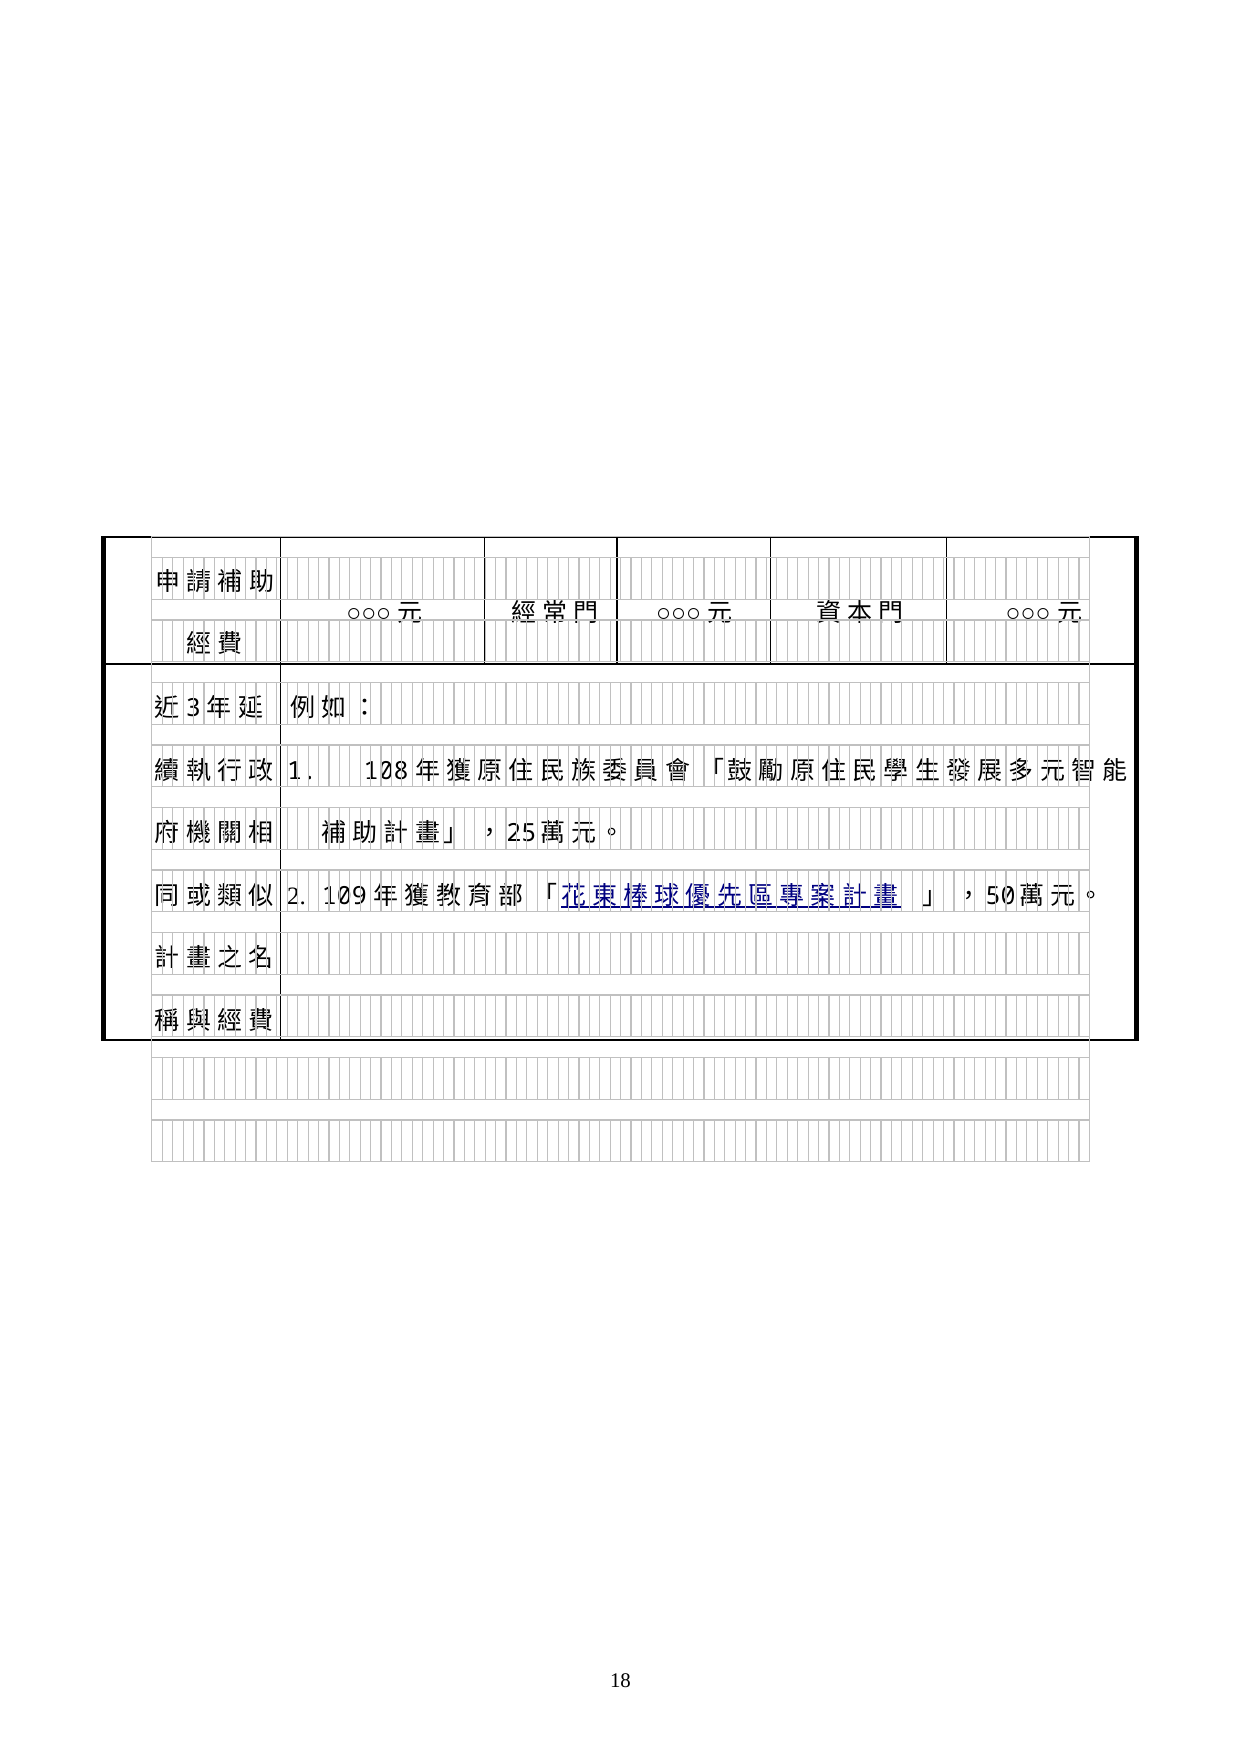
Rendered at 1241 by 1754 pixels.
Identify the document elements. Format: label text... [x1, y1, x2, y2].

table_cell ○○○元 [319, 558, 328, 599]
table_cell 經常門 [527, 558, 537, 599]
table_cell ○○○元 [632, 621, 641, 661]
table_cell 資本門 [860, 600, 946, 619]
table_cell ○○○元 [281, 621, 287, 661]
table_cell 申請補助經費 [246, 558, 255, 599]
table_cell 經常門 [559, 558, 568, 599]
table_cell ○○○元 [996, 558, 1005, 599]
table_cell 資本門 [819, 621, 828, 661]
table_cell ○○○元 [975, 558, 985, 599]
table_cell 近3年延續執行政府機關相同或類似計畫之名稱與經費 [152, 787, 280, 807]
table_cell 經常門 [569, 558, 578, 599]
table_cell ○○○元 [1048, 621, 1058, 661]
table_cell 資本門 [777, 621, 787, 661]
table_cell ○○○元 [1038, 558, 1047, 599]
table_cell ○○○元 [663, 621, 672, 661]
table_cell ○○○元 [947, 558, 953, 599]
table_cell ○○○元 [965, 621, 974, 661]
table_cell ○○○元 [947, 621, 953, 661]
table_cell ○○○元 [392, 558, 401, 599]
table_cell ○○○元 [705, 558, 714, 599]
table_cell 經常門 [559, 621, 568, 661]
table_cell 資本門 [788, 621, 797, 661]
table_cell 經常門 [538, 621, 547, 661]
table_cell 經常門 [486, 558, 495, 599]
table_cell ○○○元 [975, 621, 985, 661]
table_cell 經常門 [538, 558, 547, 599]
table_cell 申請補助經費 [173, 558, 183, 599]
table_cell 例如： 108年獲原住民族委員會「鼓勵原住民學生發展多元智能補助計畫」，25萬元。 109年獲教育部「花東棒球優先區專案計畫 」，50萬元。 [281, 912, 1089, 932]
table_cell ○○○元 [1027, 558, 1037, 599]
table_cell 經常門 [548, 621, 558, 661]
table_cell ○○○元 [309, 621, 318, 661]
table_cell 申請補助經費 [257, 558, 266, 599]
table_cell ○○○元 [281, 600, 484, 619]
table_cell ○○○元 [673, 621, 683, 661]
table_cell 例如： 108年獲原住民族委員會「鼓勵原住民學生發展多元智能補助計畫」，25萬元。 109年獲教育部「花東棒球優先區專案計畫 」，50萬元。 [281, 787, 1089, 807]
table_cell 資本門 [840, 558, 849, 599]
table_cell ○○○元 [330, 621, 339, 661]
table_cell 近3年延續執行政府機關相同或類似計畫之名稱與經費 [152, 725, 280, 744]
table_cell ○○○元 [1080, 621, 1089, 661]
table_cell 近3年延續執行政府機關相同或類似計畫之名稱與經費 [152, 665, 280, 682]
table_cell 資本門 [809, 558, 818, 599]
table_cell ○○○元 [288, 621, 297, 661]
table_cell 近3年延續執行政府機關相同或類似計畫之名稱與經費 [152, 975, 280, 994]
table_cell 經常門 [590, 621, 599, 661]
table_cell ○○○元 [705, 621, 714, 661]
table_cell 申請補助經費 [215, 558, 224, 599]
table_cell 資本門 [902, 558, 912, 599]
table_cell 經常門 [600, 558, 610, 599]
table_cell 申請補助經費 [257, 621, 266, 661]
table_cell ○○○元 [684, 621, 693, 661]
table_cell 資本門 [850, 621, 860, 661]
table_cell ○○○元 [402, 621, 412, 661]
table_cell 資本門 [771, 621, 776, 661]
table_cell 近3年延續執行政府機關相同或類似計畫之名稱與經費 [106, 665, 151, 1039]
table_cell 資本門 [830, 558, 839, 599]
table_cell ○○○元 [746, 558, 755, 599]
table_cell 例如： 108年獲原住民族委員會「鼓勵原住民學生發展多元智能補助計畫」，25萬元。 109年獲教育部「花東棒球優先區專案計畫 」，50萬元。 [1090, 665, 1134, 1039]
table_cell ○○○元 [392, 621, 401, 661]
table_cell 資本門 [934, 558, 943, 599]
table_cell ○○○元 [1007, 621, 1016, 661]
table_cell ○○○元 [673, 558, 683, 599]
table_cell ○○○元 [1069, 558, 1078, 599]
table_cell ○○○元 [955, 621, 964, 661]
table_cell ○○○元 [652, 621, 662, 661]
table_cell ○○○元 [281, 558, 287, 599]
table_cell 申請補助經費 [205, 558, 214, 599]
table_cell 申請補助經費 [152, 600, 280, 619]
table_cell 資本門 [882, 621, 891, 661]
table_cell 經常門 [485, 538, 616, 557]
table_cell ○○○元 [642, 558, 651, 599]
table_cell 申請補助經費 [194, 558, 203, 599]
table_cell 資本門 [850, 609, 858, 619]
table_cell ○○○元 [361, 558, 370, 599]
table_cell ○○○元 [340, 621, 349, 661]
table_cell 資本門 [826, 600, 858, 619]
table_cell 申請補助經費 [267, 558, 276, 599]
table_cell 例如： 108年獲原住民族委員會「鼓勵原住民學生發展多元智能補助計畫」，25萬元。 109年獲教育部「花東棒球優先區專案計畫 」，50萬元。 [281, 975, 1089, 994]
table_cell 例如： 108年獲原住民族委員會「鼓勵原住民學生發展多元智能補助計畫」，25萬元。 109年獲教育部「花東棒球優先區專案計畫 」，50萬元。 [281, 725, 1089, 744]
table_cell 經常門 [496, 621, 505, 661]
table_cell ○○○元 [475, 558, 484, 599]
table_cell 資本門 [798, 621, 808, 661]
table_cell 資本門 [861, 621, 870, 661]
table_cell 資本門 [771, 558, 776, 599]
table_cell 申請補助經費 [225, 558, 235, 599]
table_cell ○○○元 [947, 538, 1089, 557]
table_cell 申請補助經費 [184, 621, 193, 661]
table_cell 經常門 [580, 558, 589, 599]
table_cell 資本門 [819, 558, 828, 599]
table_cell 經常門 [600, 621, 610, 661]
table_cell ○○○元 [663, 558, 672, 599]
table_cell 資本門 [850, 558, 860, 599]
table_cell 資本門 [860, 607, 869, 619]
table_cell ○○○元 [1090, 538, 1134, 663]
table_cell ○○○元 [413, 621, 422, 661]
table_cell ○○○元 [1080, 558, 1089, 599]
table_cell 資本門 [798, 558, 808, 599]
table_cell 資本門 [882, 558, 891, 599]
table_cell 資本門 [934, 621, 943, 661]
table_cell ○○○元 [1069, 621, 1078, 661]
table_cell ○○○元 [715, 558, 724, 599]
table_cell 資本門 [923, 558, 933, 599]
table_cell ○○○元 [423, 558, 433, 599]
table_cell ○○○元 [684, 558, 693, 599]
table_cell 經常門 [569, 621, 578, 661]
table_cell ○○○元 [434, 621, 443, 661]
table_cell ○○○元 [632, 558, 641, 599]
table_cell 經常門 [517, 558, 526, 599]
table_cell ○○○元 [694, 621, 703, 661]
table_cell 資本門 [902, 621, 912, 661]
table_cell 申請補助經費 [152, 558, 162, 599]
table_cell 申請補助經費 [184, 558, 193, 599]
table_cell ○○○元 [444, 621, 453, 661]
table_cell 申請補助經費 [106, 538, 151, 663]
table_cell ○○○元 [465, 621, 474, 661]
table_cell ○○○元 [288, 558, 297, 599]
table_cell 經常門 [527, 621, 537, 661]
table_cell ○○○元 [725, 558, 735, 599]
table_cell 例如： 108年獲原住民族委員會「鼓勵原住民學生發展多元智能補助計畫」，25萬元。 109年獲教育部「花東棒球優先區專案計畫 」，50萬元。 [281, 850, 1089, 869]
table_cell ○○○元 [736, 621, 745, 661]
table_cell 資本門 [871, 558, 880, 599]
table_cell ○○○元 [986, 621, 995, 661]
table_cell ○○○元 [309, 558, 318, 599]
table_cell ○○○元 [621, 621, 630, 661]
table_cell 資本門 [892, 558, 901, 599]
table_cell ○○○元 [319, 621, 328, 661]
table_cell ○○○元 [382, 621, 391, 661]
table_cell ○○○元 [361, 621, 370, 661]
table_cell ○○○元 [725, 621, 735, 661]
table_cell ○○○元 [757, 558, 766, 599]
table_cell ○○○元 [350, 558, 360, 599]
table_cell ○○○元 [434, 558, 443, 599]
table_cell ○○○元 [757, 621, 766, 661]
table_cell ○○○元 [1059, 558, 1068, 599]
table_cell ○○○元 [1059, 621, 1068, 661]
table_cell ○○○元 [746, 621, 755, 661]
table_cell ○○○元 [736, 558, 745, 599]
table_cell 申請補助經費 [163, 558, 172, 572]
table_cell 經常門 [507, 558, 516, 599]
table_cell 經常門 [507, 621, 516, 661]
table_cell 經常門 [611, 558, 616, 599]
table_cell 近3年延續執行政府機關相同或類似計畫之名稱與經費 [152, 912, 280, 932]
table_cell 經常門 [548, 558, 558, 599]
table_cell 例如： 108年獲原住民族委員會「鼓勵原住民學生發展多元智能補助計畫」，25萬元。 109年獲教育部「花東棒球優先區專案計畫 」，50萬元。 [281, 665, 1089, 682]
table_cell ○○○元 [465, 558, 474, 599]
table_cell 申請補助經費 [236, 621, 245, 661]
table_cell ○○○元 [330, 558, 339, 599]
table_cell 經常門 [486, 621, 495, 661]
table_cell ○○○元 [642, 621, 651, 661]
table_cell 申請補助經費 [194, 621, 203, 661]
table_cell ○○○元 [955, 558, 964, 599]
table_cell 申請補助經費 [173, 621, 183, 661]
table_cell 資本門 [913, 558, 922, 599]
table_cell ○○○元 [715, 621, 724, 661]
table_cell 經常門 [485, 600, 519, 619]
table_cell ○○○元 [402, 558, 412, 599]
table_cell 資本門 [871, 621, 880, 661]
table_cell 經常門 [611, 621, 616, 661]
table_cell ○○○元 [996, 621, 1005, 661]
table_cell 資本門 [861, 558, 870, 599]
table_cell ○○○元 [1017, 621, 1026, 661]
table_cell 資本門 [923, 621, 933, 661]
table_cell 申請補助經費 [267, 621, 276, 661]
table_cell 申請補助經費 [205, 621, 214, 661]
table_cell 經常門 [515, 600, 616, 619]
table_cell ○○○元 [986, 558, 995, 599]
table_cell 資本門 [830, 621, 839, 661]
table_cell ○○○元 [1017, 558, 1026, 599]
table_cell ○○○元 [281, 538, 484, 557]
table_cell ○○○元 [455, 558, 464, 599]
table_cell ○○○元 [618, 600, 770, 619]
table_cell ○○○元 [340, 558, 349, 599]
table_cell 經常門 [496, 558, 505, 599]
table_cell ○○○元 [298, 558, 308, 599]
table_cell 資本門 [777, 558, 787, 599]
table_cell ○○○元 [621, 558, 630, 599]
table_cell ○○○元 [965, 558, 974, 599]
table_cell ○○○元 [1007, 558, 1016, 599]
table_cell ○○○元 [694, 558, 703, 599]
table_cell ○○○元 [455, 621, 464, 661]
table_cell ○○○元 [382, 558, 391, 599]
table_cell ○○○元 [423, 621, 433, 661]
table_cell ○○○元 [652, 558, 662, 599]
table_cell ○○○元 [1038, 621, 1047, 661]
table_cell ○○○元 [475, 621, 484, 661]
table_cell ○○○元 [618, 538, 770, 557]
table_cell ○○○元 [371, 558, 380, 599]
table_cell 資本門 [892, 621, 901, 661]
table_cell 申請補助經費 [163, 621, 172, 661]
table_cell ○○○元 [444, 558, 453, 599]
table_cell ○○○元 [298, 621, 308, 661]
table_cell 申請補助經費 [152, 621, 162, 661]
table_cell 資本門 [788, 558, 797, 599]
table_cell 資本門 [771, 538, 946, 557]
table_cell 經常門 [590, 558, 599, 599]
table_cell 資本門 [840, 621, 849, 661]
table_cell 資本門 [809, 621, 818, 661]
table_cell 申請補助經費 [163, 585, 172, 599]
table_cell ○○○元 [1048, 558, 1058, 599]
table_cell 申請補助經費 [246, 621, 255, 661]
table_cell 申請補助經費 [236, 558, 245, 599]
table_cell ○○○元 [350, 621, 360, 661]
table_cell 經常門 [580, 621, 589, 661]
table_cell 經常門 [517, 621, 526, 661]
table_cell ○○○元 [371, 621, 380, 661]
table_cell ○○○元 [413, 558, 422, 599]
table_cell 資本門 [913, 621, 922, 661]
table_cell ○○○元 [1027, 621, 1037, 661]
table_cell 近3年延續執行政府機關相同或類似計畫之名稱與經費 [152, 850, 280, 869]
table_cell ○○○元 [947, 600, 1089, 619]
table_cell 資本門 [771, 600, 831, 619]
table_cell 申請補助經費 [215, 621, 224, 661]
table_cell 申請補助經費 [152, 538, 280, 557]
